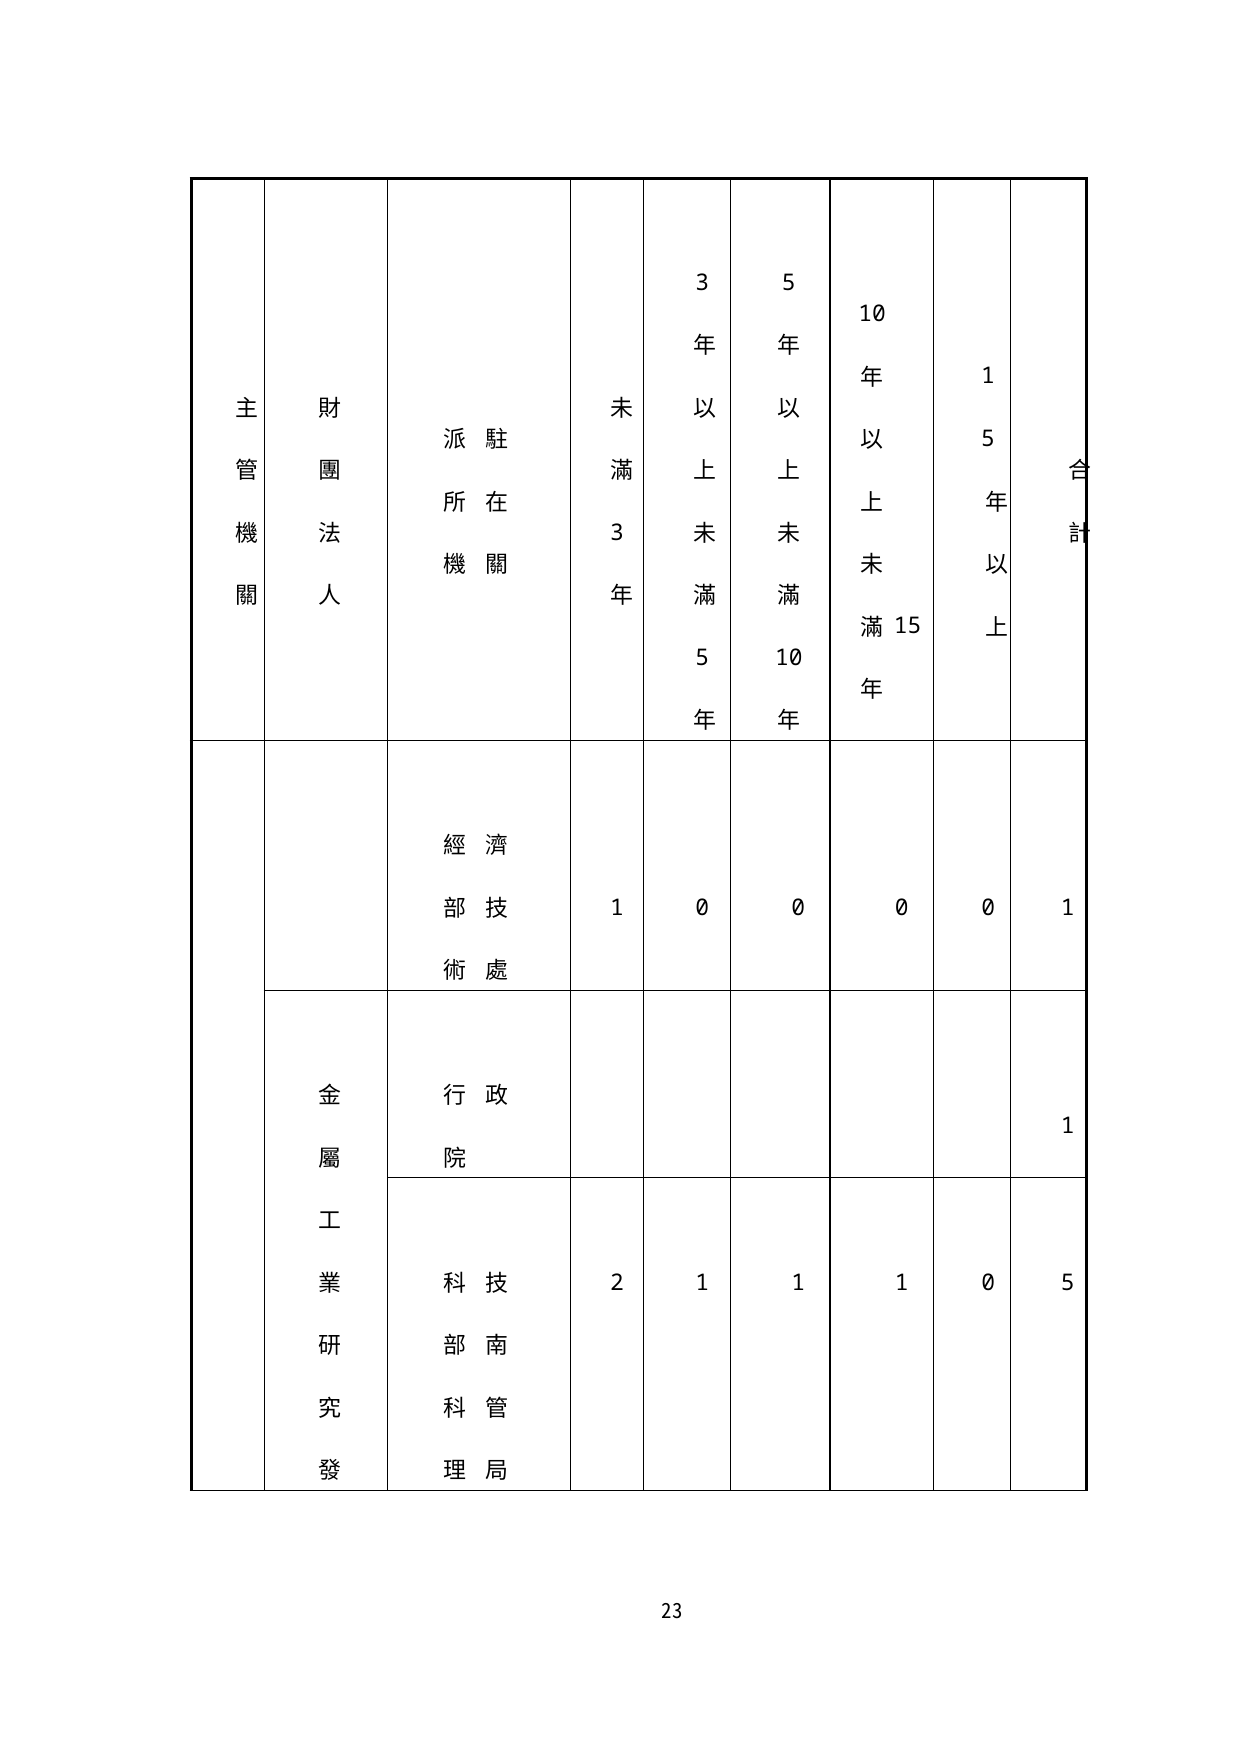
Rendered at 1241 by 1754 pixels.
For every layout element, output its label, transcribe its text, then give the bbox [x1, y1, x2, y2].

table_cell 經濟部技術處 [388, 741, 570, 990]
table_cell 1 [731, 1178, 829, 1490]
table_cell 行政院 [388, 991, 570, 1177]
table_header 未滿3年 [571, 180, 643, 740]
table_cell 1 [1011, 741, 1085, 990]
table_cell 2 [571, 1178, 643, 1490]
table_cell 科技部南科管理局 [388, 1178, 570, 1490]
table_header 財團法人 [265, 180, 387, 740]
table_header 主管機關 [193, 180, 264, 740]
table_cell [831, 991, 933, 1177]
table_cell 0 [934, 741, 1010, 990]
table_cell 金屬工業研究發 [265, 991, 387, 1490]
table_header 10年以上未滿15年 [831, 180, 933, 740]
table_header 5年以上未滿10年 [731, 180, 829, 740]
table_cell [731, 991, 829, 1177]
table_cell 0 [934, 1178, 1010, 1490]
table_cell [644, 991, 730, 1177]
table_header 15年以上 [934, 180, 1010, 740]
table_cell 0 [644, 741, 730, 990]
table_header 3年以上未滿5年 [644, 180, 730, 740]
table_header 派駐所在機關 [388, 180, 570, 740]
table_cell 5 [1011, 1178, 1085, 1490]
table_cell [571, 991, 643, 1177]
table_cell 0 [831, 741, 933, 990]
table_cell [265, 741, 387, 990]
table_cell [193, 741, 264, 1490]
table_cell 1 [1011, 991, 1085, 1177]
table_header 合計 [1011, 180, 1085, 740]
table_cell 0 [731, 741, 829, 990]
table_cell 1 [571, 741, 643, 990]
table_cell 1 [831, 1178, 933, 1490]
table_cell 1 [644, 1178, 730, 1490]
table_cell [934, 991, 1010, 1177]
